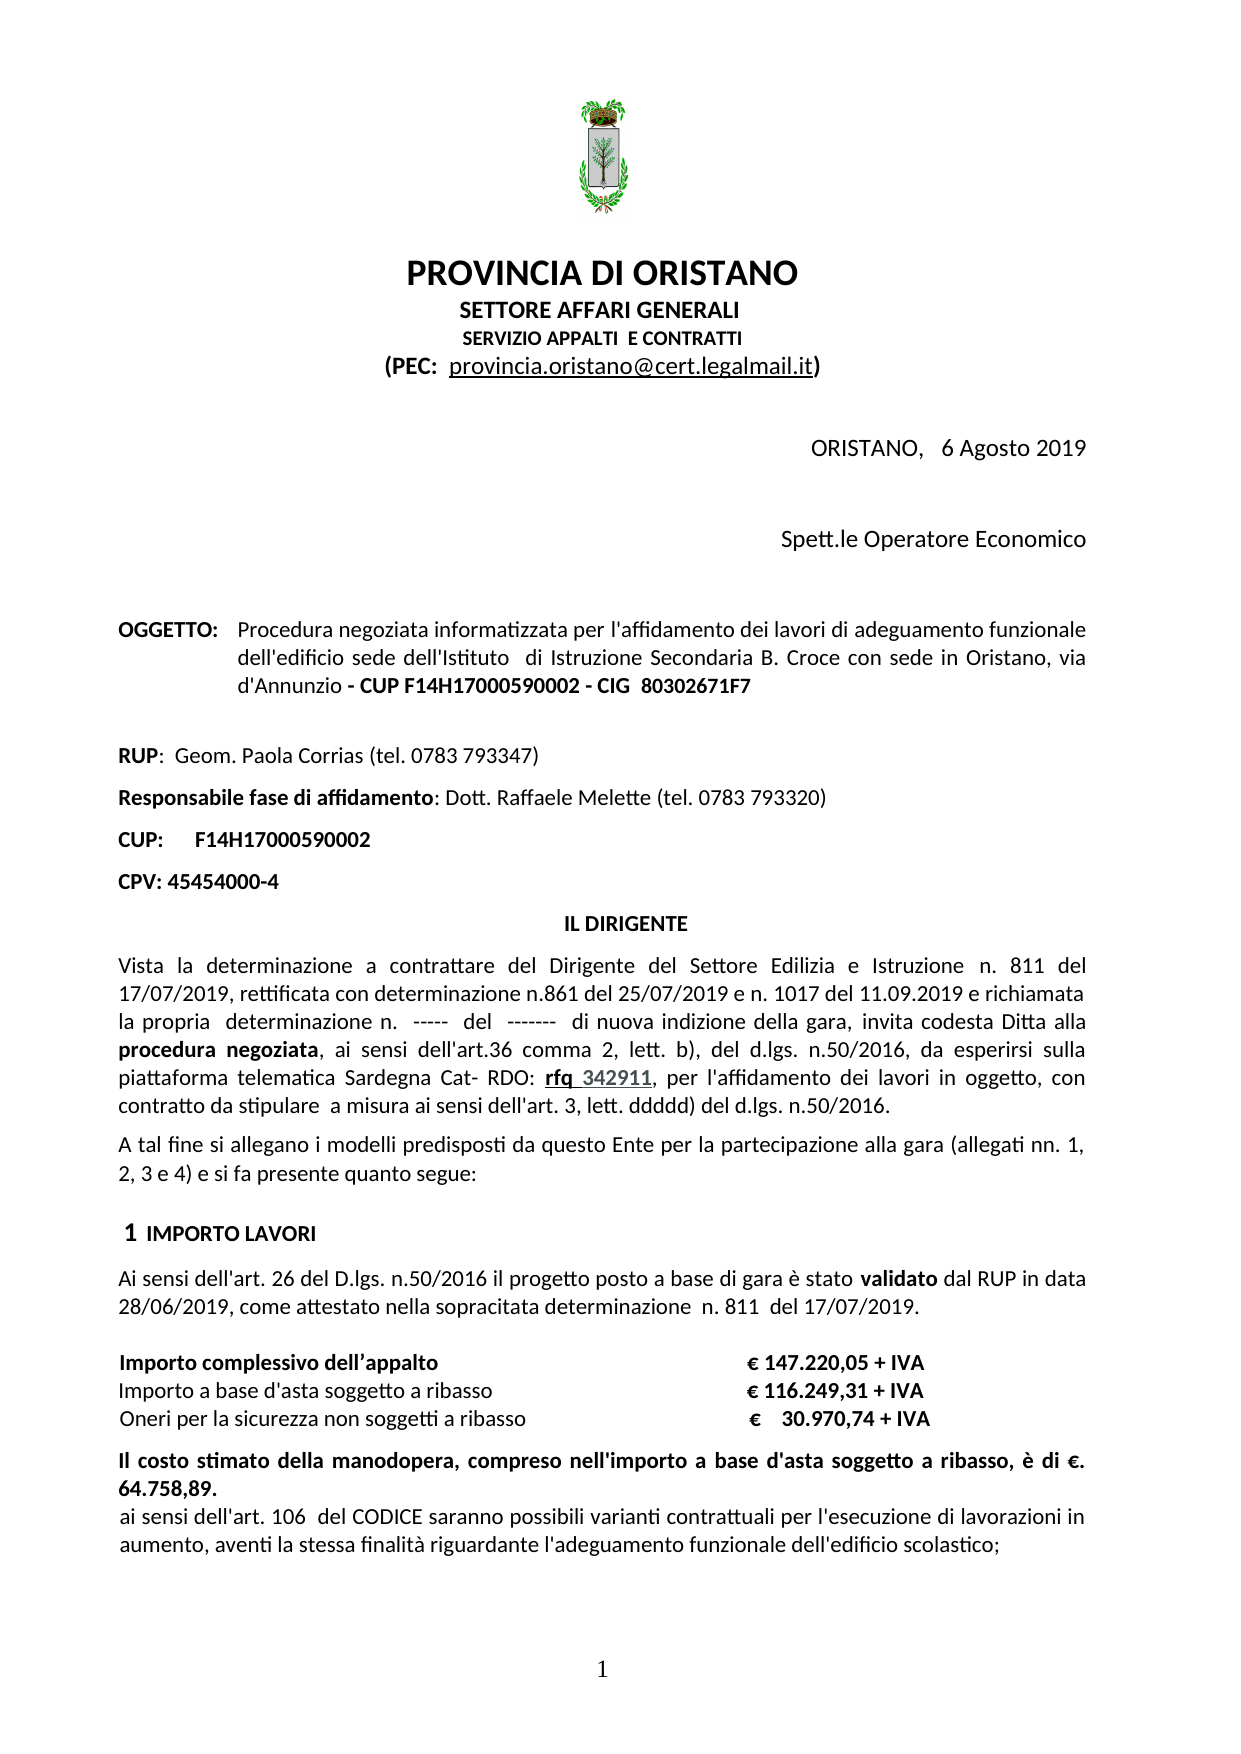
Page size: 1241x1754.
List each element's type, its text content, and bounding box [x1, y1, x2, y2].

text IL DIRIGENTE [165, 909, 1087, 937]
text SERVIZIO APPALTI E CONTRATTI [118, 325, 1087, 350]
text Ai sensi dell'art. 26 del D.lgs. n.50/2016 il progetto posto a base di gara è stato validato dal RUP in data 28/06/2019, come attestato nella sopracitata determinazione n. 811 del 17/07/2019. [118, 1264, 1087, 1320]
picture [575, 97, 632, 219]
text Oneri per la sicurezza non soggetti a ribasso € 30.970,74 + IVA [119, 1404, 1087, 1432]
text Il costo stimato della manodopera, compreso nell'importo a base d'asta soggetto a ribasso, è di €. 64.758,89. [118, 1446, 1087, 1502]
text SETTORE AFFARI GENERALI [118, 294, 1087, 325]
list IMPORTO LAVORI [117, 1215, 1087, 1248]
text (PEC: provincia.oristano@cert.legalmail.it) [118, 350, 1087, 381]
text Responsabile fase di affidamento: Dott. Raffaele Melette (tel. 0783 793320) [118, 783, 1087, 811]
subtitle PROVINCIA DI ORISTANO [118, 248, 1087, 294]
text RUP: Geom. Paola Corrias (tel. 0783 793347) [118, 741, 1087, 769]
text Importo complessivo dell’appalto € 147.220,05 + IVA [119, 1348, 1087, 1376]
text ORISTANO, 6 Agosto 2019 [118, 432, 1087, 462]
text Vista la determinazione a contrattare del Dirigente del Settore Edilizia e Istruzione n. 811 del 17/07/2019, rettificata con determinazione n.861 del 25/07/2019 e n. 1017 del 11.09.2019 e richiamata la propria determinazione n. ----- del ------- di nuova indizione della gara, invita codesta Ditta alla procedura negoziata, ai sensi dell'art.36 comma 2, lett. b), del d.lgs. n.50/2016, da esperirsi sulla piattaforma telematica Sardegna Cat- RDO: rfq 342911, per l'affidamento dei lavori in oggetto, con contratto da stipulare a misura ai sensi dell'art. 3, lett. ddddd) del d.lgs. n.50/2016. [118, 951, 1087, 1119]
text CPV: 45454000-4 [118, 867, 1087, 895]
text A tal fine si allegano i modelli predisposti da questo Ente per la partecipazione alla gara (allegati nn. 1, 2, 3 e 4) e si fa presente quanto segue: [118, 1131, 1087, 1187]
text OGGETTO: Procedura negoziata informatizzata per l'affidamento dei lavori di adeguamento funzionale dell'edificio sede dell'Istituto di Istruzione Secondaria B. Croce con sede in Oristano, via d'Annunzio - CUP F14H17000590002 - CIG 80302671F7 [118, 615, 1087, 699]
text Spett.le Operatore Economico [212, 523, 1087, 554]
text Importo a base d'asta soggetto a ribasso € 116.249,31 + IVA [118, 1376, 1087, 1404]
text CUP: F14H17000590002 [118, 825, 1087, 853]
text ai sensi dell'art. 106 del CODICE saranno possibili varianti contrattuali per l'esecuzione di lavorazioni in aumento, aventi la stessa finalità riguardante l'adeguamento funzionale dell'edificio scolastico; [119, 1502, 1087, 1558]
